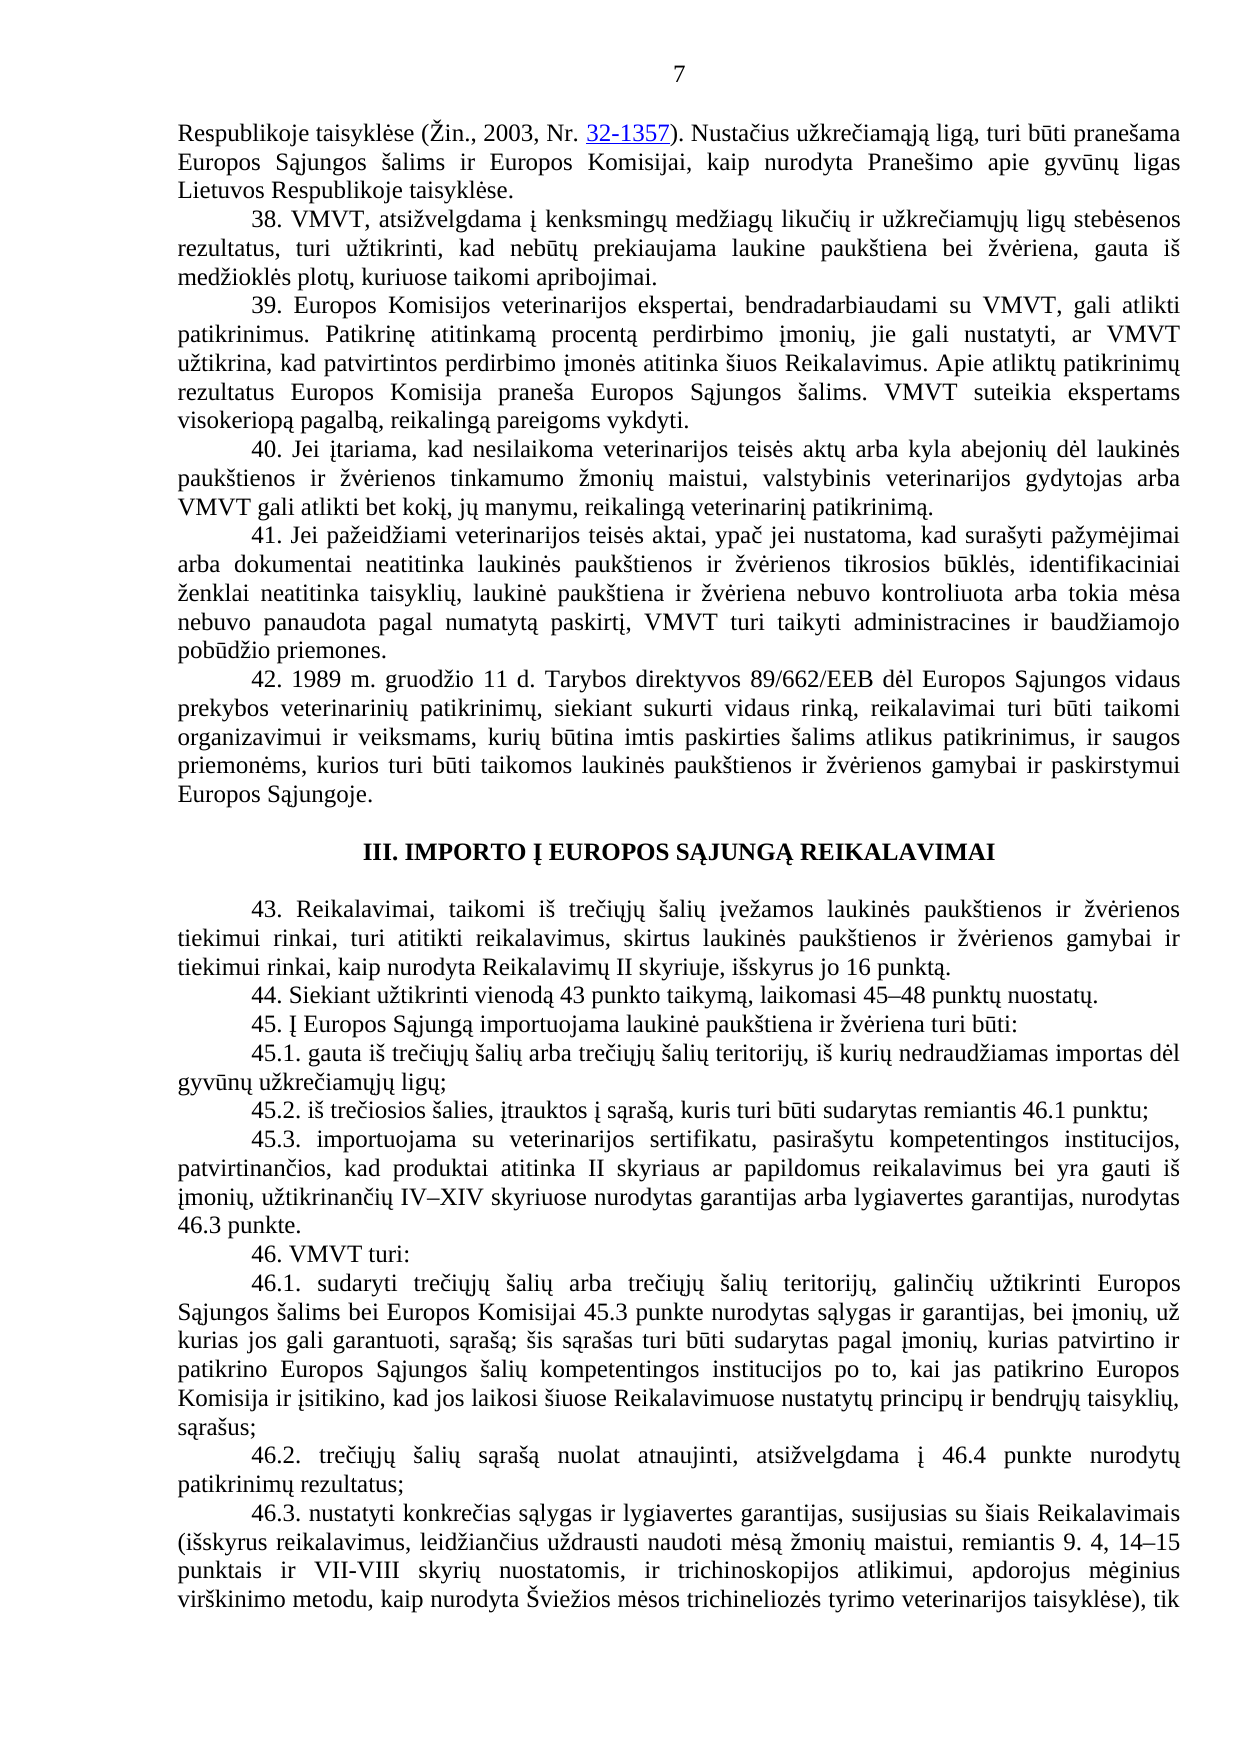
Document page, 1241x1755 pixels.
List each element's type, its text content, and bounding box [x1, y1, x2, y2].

text 45.1. gauta iš trečiųjų šalių arba trečiųjų šalių teritorijų, iš kurių nedraudžiamas importas dėl gyvūnų užkrečiamųjų ligų; [177, 1038, 1181, 1096]
text 46. VMVT turi: [177, 1239, 1181, 1268]
text 45.2. iš trečiosios šalies, įtrauktos į sąrašą, kuris turi būti sudarytas remiantis 46.1 punktu; [177, 1096, 1181, 1124]
text 45.3. importuojama su veterinarijos sertifikatu, pasirašytu kompetentingos institucijos, patvirtinančios, kad produktai atitinka II skyriaus ar papildomus reikalavimus bei yra gauti iš įmonių, užtikrinančių IV–XIV skyriuose nurodytas garantijas arba lygiavertes garantijas, nurodytas 46.3 punkte. [177, 1124, 1181, 1239]
text III. IMPORTO Į EUROPOS SĄJUNGĄ REIKALAVIMAI [177, 837, 1181, 866]
text 41. Jei pažeidžiami veterinarijos teisės aktai, ypač jei nustatoma, kad surašyti pažymėjimai arba dokumentai neatitinka laukinės paukštienos ir žvėrienos tikrosios būklės, identifikaciniai ženklai neatitinka taisyklių, laukinė paukštiena ir žvėriena nebuvo kontroliuota arba tokia mėsa nebuvo panaudota pagal numatytą paskirtį, VMVT turi taikyti administracines ir baudžiamojo pobūdžio priemones. [177, 521, 1181, 664]
text 46.1. sudaryti trečiųjų šalių arba trečiųjų šalių teritorijų, galinčių užtikrinti Europos Sąjungos šalims bei Europos Komisijai 45.3 punkte nurodytas sąlygas ir garantijas, bei įmonių, už kurias jos gali garantuoti, sąrašą; šis sąrašas turi būti sudarytas pagal įmonių, kurias patvirtino ir patikrino Europos Sąjungos šalių kompetentingos institucijos po to, kai jas patikrino Europos Komisija ir įsitikino, kad jos laikosi šiuose Reikalavimuose nustatytų principų ir bendrųjų taisyklių, sąrašus; [177, 1268, 1181, 1441]
text 45. Į Europos Sąjungą importuojama laukinė paukštiena ir žvėriena turi būti: [177, 1009, 1181, 1038]
text 46.2. trečiųjų šalių sąrašą nuolat atnaujinti, atsižvelgdama į 46.4 punkte nurodytų patikrinimų rezultatus; [177, 1441, 1181, 1498]
text 38. VMVT, atsižvelgdama į kenksmingų medžiagų likučių ir užkrečiamųjų ligų stebėsenos rezultatus, turi užtikrinti, kad nebūtų prekiaujama laukine paukštiena bei žvėriena, gauta iš medžioklės plotų, kuriuose taikomi apribojimai. [177, 204, 1181, 291]
text 39. Europos Komisijos veterinarijos ekspertai, bendradarbiaudami su VMVT, gali atlikti patikrinimus. Patikrinę atitinkamą procentą perdirbimo įmonių, jie gali nustatyti, ar VMVT užtikrina, kad patvirtintos perdirbimo įmonės atitinka šiuos Reikalavimus. Apie atliktų patikrinimų rezultatus Europos Komisija praneša Europos Sąjungos šalims. VMVT suteikia ekspertams visokeriopą pagalbą, reikalingą pareigoms vykdyti. [177, 291, 1181, 434]
text 46.3. nustatyti konkrečias sąlygas ir lygiavertes garantijas, susijusias su šiais Reikalavimais (išskyrus reikalavimus, leidžiančius uždrausti naudoti mėsą žmonių maistui, remiantis 9. 4, 14–15 punktais ir VII-VIII skyrių nuostatomis, ir trichinoskopijos atlikimui, apdorojus mėginius virškinimo metodu, kaip nurodyta Šviežios mėsos trichineliozės tyrimo veterinarijos taisyklėse), tik [177, 1498, 1181, 1613]
text 40. Jei įtariama, kad nesilaikoma veterinarijos teisės aktų arba kyla abejonių dėl laukinės paukštienos ir žvėrienos tinkamumo žmonių maistui, valstybinis veterinarijos gydytojas arba VMVT gali atlikti bet kokį, jų manymu, reikalingą veterinarinį patikrinimą. [177, 434, 1181, 521]
text 43. Reikalavimai, taikomi iš trečiųjų šalių įvežamos laukinės paukštienos ir žvėrienos tiekimui rinkai, turi atitikti reikalavimus, skirtus laukinės paukštienos ir žvėrienos gamybai ir tiekimui rinkai, kaip nurodyta Reikalavimų II skyriuje, išskyrus jo 16 punktą. [177, 894, 1181, 981]
text 44. Siekiant užtikrinti vienodą 43 punkto taikymą, laikomasi 45–48 punktų nuostatų. [177, 981, 1181, 1009]
text 42. 1989 m. gruodžio 11 d. Tarybos direktyvos 89/662/EEB dėl Europos Sąjungos vidaus prekybos veterinarinių patikrinimų, siekiant sukurti vidaus rinką, reikalavimai turi būti taikomi organizavimui ir veiksmams, kurių būtina imtis paskirties šalims atlikus patikrinimus, ir saugos priemonėms, kurios turi būti taikomos laukinės paukštienos ir žvėrienos gamybai ir paskirstymui Europos Sąjungoje. [177, 664, 1181, 808]
text Respublikoje taisyklėse (Žin., 2003, Nr. 32-1357). Nustačius užkrečiamąją ligą, turi būti pranešama Europos Sąjungos šalims ir Europos Komisijai, kaip nurodyta Pranešimo apie gyvūnų ligas Lietuvos Respublikoje taisyklėse. [177, 118, 1181, 204]
